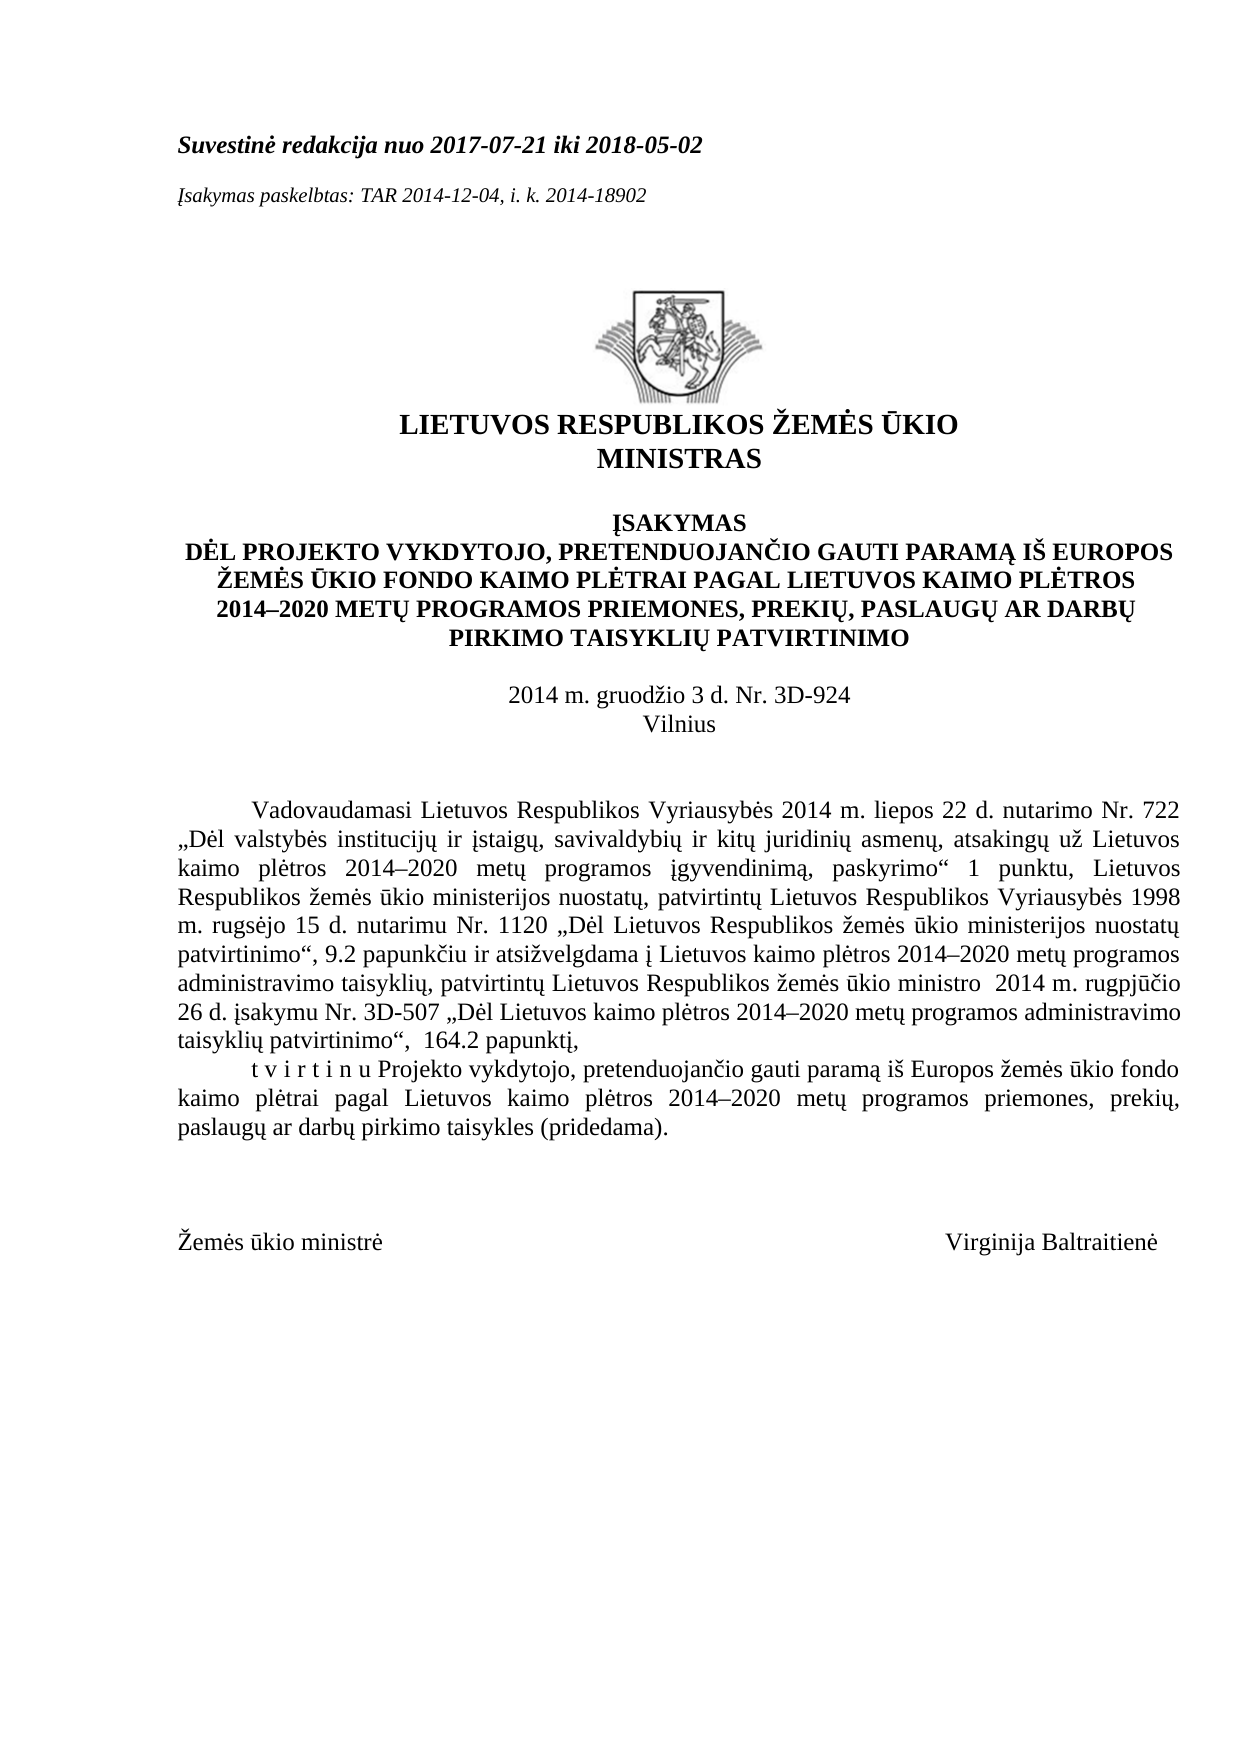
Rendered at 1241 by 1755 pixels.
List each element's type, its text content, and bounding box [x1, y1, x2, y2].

text t v i r t i n u Projekto vykdytojo, pretenduojančio gauti paramą iš Europos žemės ūkio fondo kaimo plėtrai pagal Lietuvos kaimo plėtros 2014–2020 metų programos priemones, prekių, paslaugų ar darbų pirkimo taisykles (pridedama). [177, 1054, 1181, 1140]
text Žemės ūkio ministrė Virginija Baltraitienė [177, 1227, 1181, 1255]
text Vilnius [177, 709, 1181, 738]
text 2014 m. gruodžio 3 d. Nr. 3D-924 [177, 680, 1181, 709]
text MINISTRAS [177, 441, 1181, 474]
text LIETUVOS RESPUBLIKOS ŽEMĖS ŪKIO [177, 407, 1181, 441]
text Įsakymas paskelbtas: TAR 2014-12-04, i. k. 2014-18902 [177, 183, 1181, 207]
text DĖL PROJEKTO VYKDYTOJO, PRETENDUOJANČIO GAUTI PARAMĄ IŠ EUROPOS žemės ūkio fondo kaimo plėtrai PAGAL LIETUVOS KAIMO PLĖTROS 2014–2020 Metų PROGRAMOS PRiemones, PREKIŲ, PASLAUGŲ AR DARBŲ Pirkimo TAISYKLIŲ PATVIRTINIMO [177, 537, 1181, 652]
text ĮSAKYMAS [177, 508, 1181, 537]
text Suvestinė redakcija nuo 2017-07-21 iki 2018-05-02 [177, 130, 1181, 159]
text Vadovaudamasi Lietuvos Respublikos Vyriausybės 2014 m. liepos 22 d. nutarimo Nr. 722 „Dėl valstybės institucijų ir įstaigų, savivaldybių ir kitų juridinių asmenų, atsakingų už Lietuvos kaimo plėtros 2014–2020 metų programos įgyvendinimą, paskyrimo“ 1 punktu, Lietuvos Respublikos žemės ūkio ministerijos nuostatų, patvirtintų Lietuvos Respublikos Vyriausybės 1998 m. rugsėjo 15 d. nutarimu Nr. 1120 „Dėl Lietuvos Respublikos žemės ūkio ministerijos nuostatų patvirtinimo“, 9.2 papunkčiu ir atsižvelgdama į Lietuvos kaimo plėtros 2014–2020 metų programos administravimo taisyklių, patvirtintų Lietuvos Respublikos žemės ūkio ministro 2014 m. rugpjūčio 26 d. įsakymu Nr. 3D-507 „Dėl Lietuvos kaimo plėtros 2014–2020 metų programos administravimo taisyklių patvirtinimo“, 164.2 papunktį, [177, 795, 1181, 1054]
